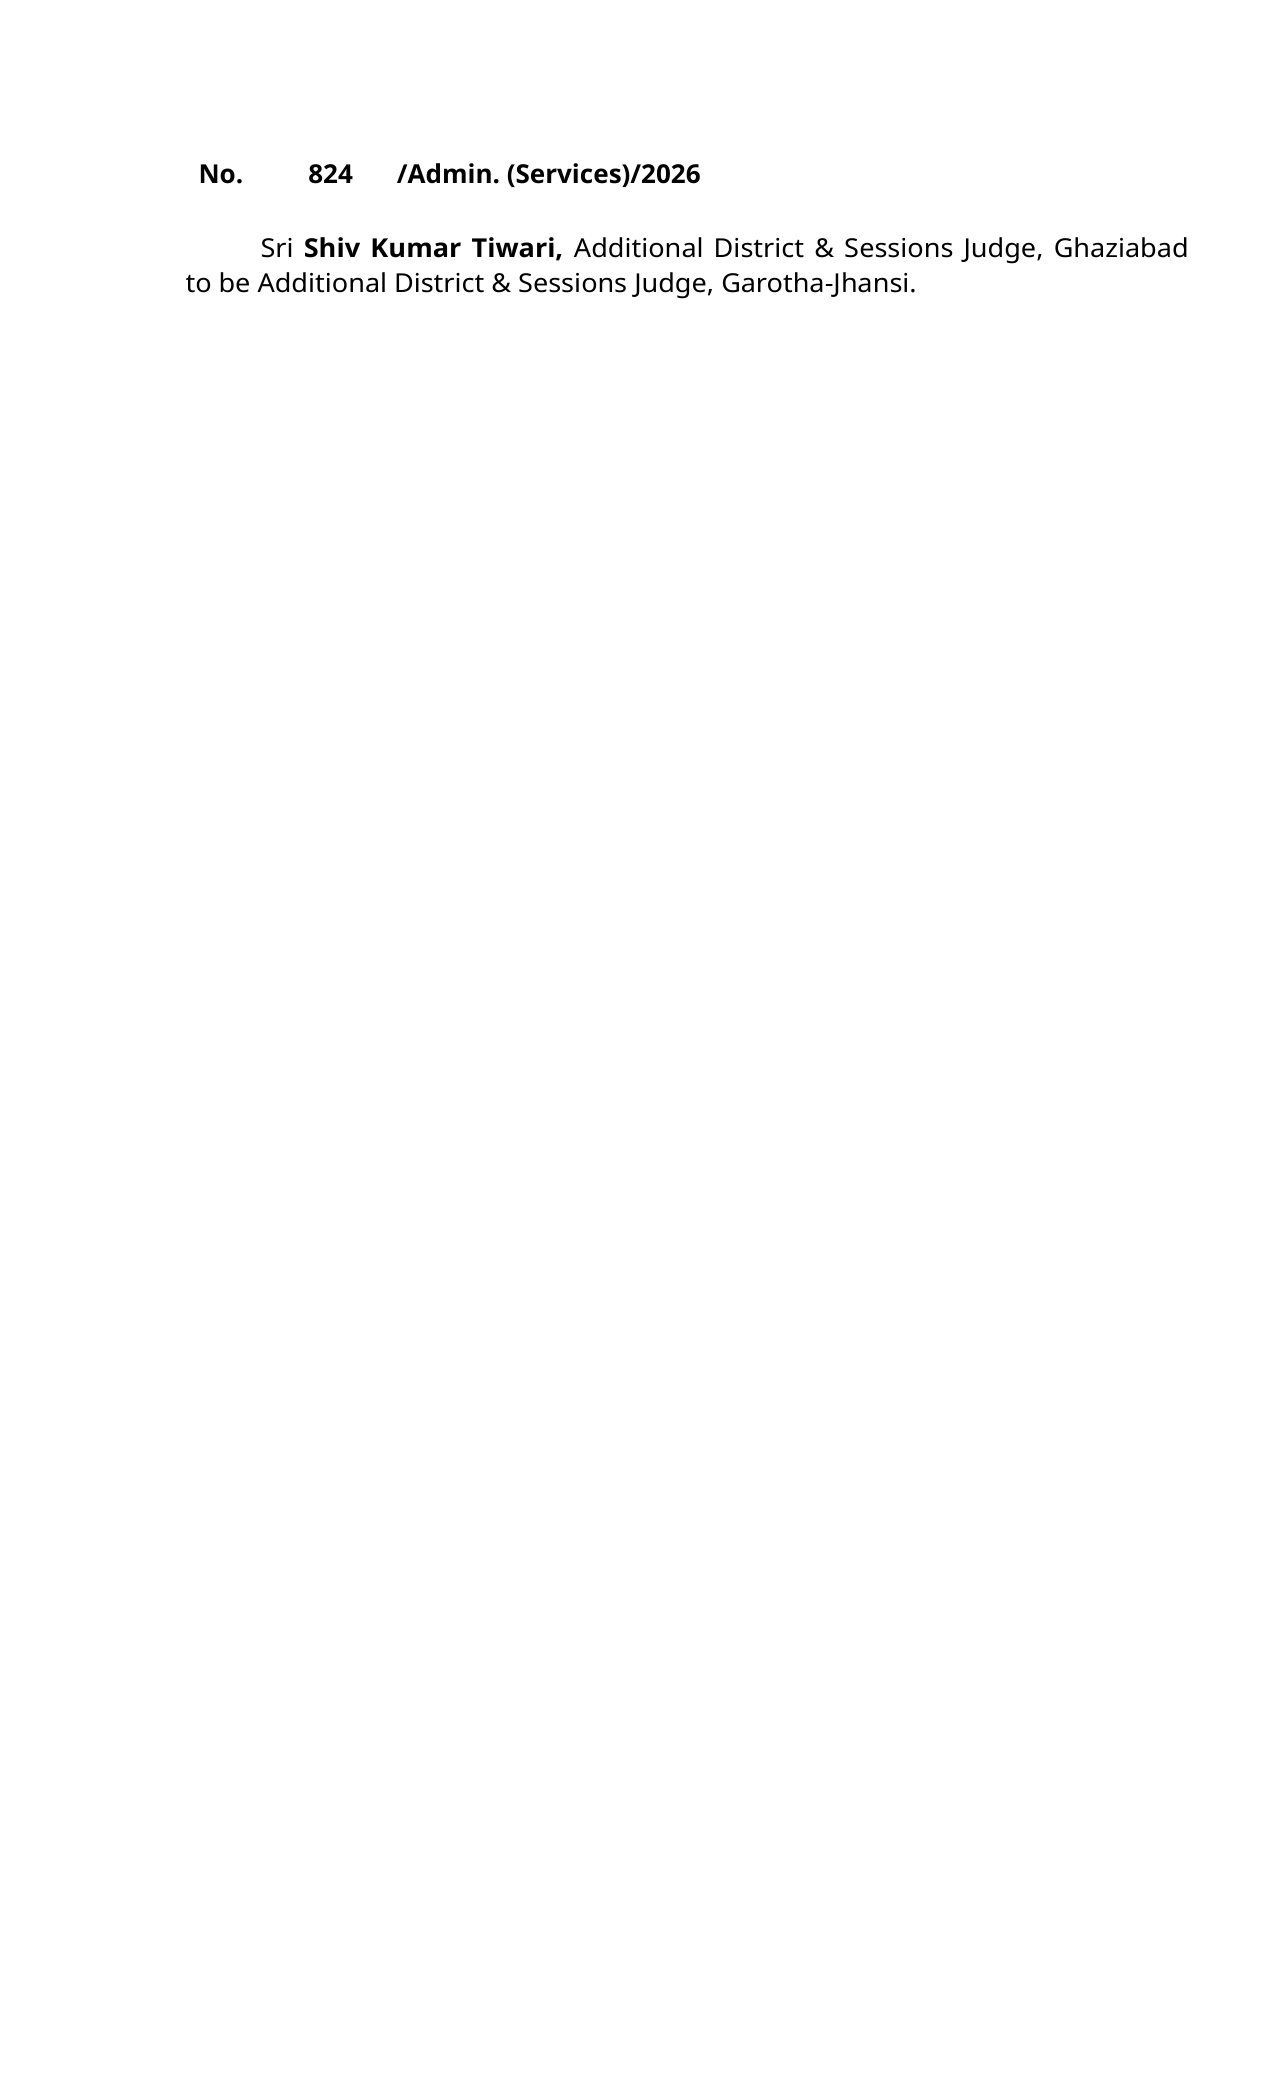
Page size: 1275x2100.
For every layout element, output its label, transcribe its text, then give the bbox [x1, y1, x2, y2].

table_header No. [187, 150, 259, 201]
text Sri Shiv Kumar Tiwari, Additional District & Sessions Judge, Ghaziabad to be Additional District & Sessions Judge, Garotha-Jhansi. [185, 229, 1189, 300]
table_header /Admin. (Services)/2026 [385, 150, 789, 201]
table_header [259, 150, 385, 201]
